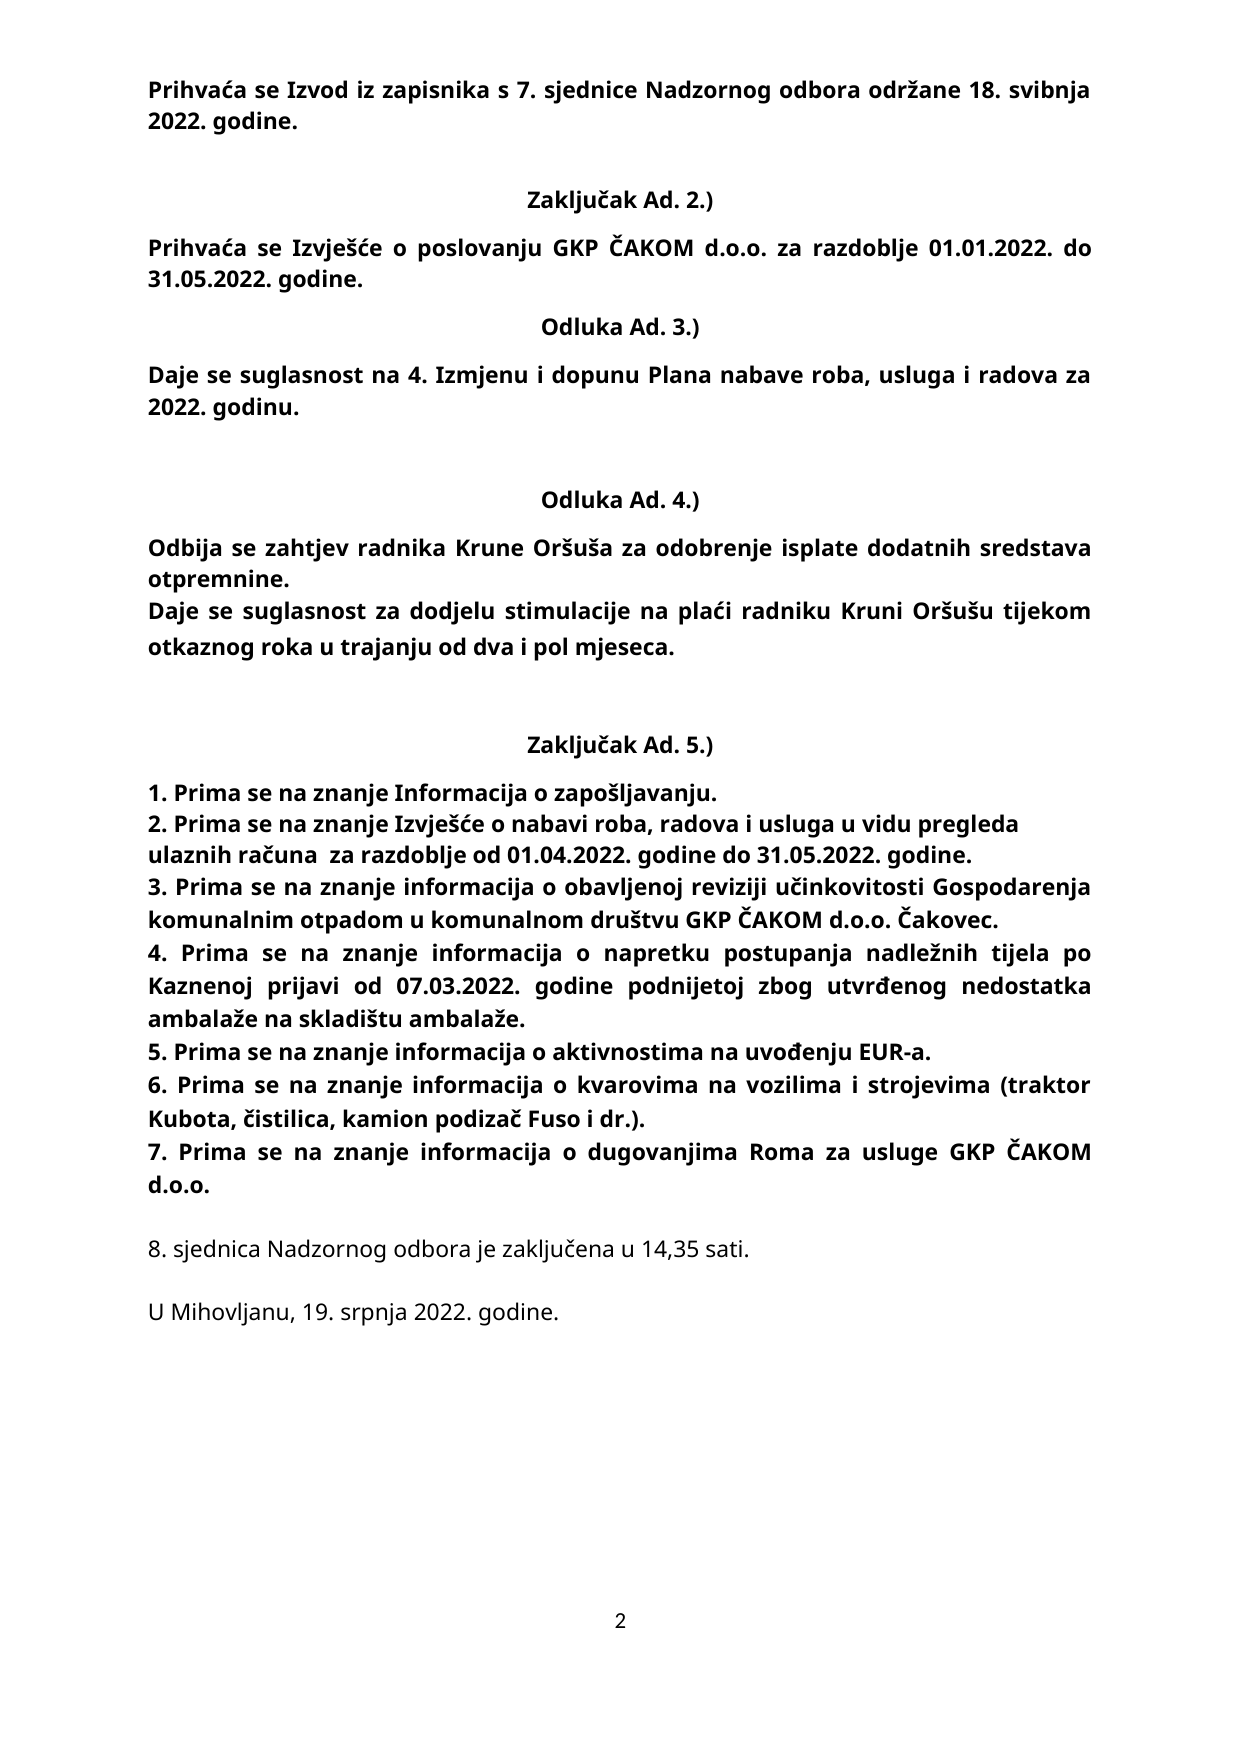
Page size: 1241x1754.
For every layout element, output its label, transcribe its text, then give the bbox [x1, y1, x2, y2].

text Odluka Ad. 4.) [148, 484, 1093, 515]
text 6. Prima se na znanje informacija o kvarovima na vozilima i strojevima (traktor Kubota, čistilica, kamion podizač Fuso i dr.). [148, 1069, 1093, 1134]
text 3. Prima se na znanje informacija o obavljenoj reviziji učinkovitosti Gospodarenja komunalnim otpadom u komunalnom društvu GKP ČAKOM d.o.o. Čakovec. [148, 871, 1093, 935]
text 2. Prima se na znanje Izvješće o nabavi roba, radova i usluga u vidu pregleda ulaznih računa za razdoblje od 01.04.2022. godine do 31.05.2022. godine. [148, 808, 1093, 871]
text Prihvaća se Izvješće o poslovanju GKP ČAKOM d.o.o. za razdoblje 01.01.2022. do 31.05.2022. godine. [148, 232, 1093, 294]
text U Mihovljanu, 19. srpnja 2022. godine. [148, 1296, 1093, 1327]
text Daje se suglasnost na 4. Izmjenu i dopunu Plana nabave roba, usluga i radova za 2022. godinu. [148, 359, 1093, 422]
text Prihvaća se Izvod iz zapisnika s 7. sjednice Nadzornog odbora održane 18. svibnja 2022. godine. [148, 74, 1093, 136]
text 1. Prima se na znanje Informacija o zapošljavanju. [148, 777, 1093, 808]
text Daje se suglasnost za dodjelu stimulacije na plaći radniku Kruni Oršušu tijekom otkaznog roka u trajanju od dva i pol mjeseca. [148, 594, 1093, 662]
text Odluka Ad. 3.) [148, 311, 1093, 342]
text 4. Prima se na znanje informacija o napretku postupanja nadležnih tijela po Kaznenoj prijavi od 07.03.2022. godine podnijetoj zbog utvrđenog nedostatka ambalaže na skladištu ambalaže. [148, 937, 1093, 1034]
text Zaključak Ad. 5.) [148, 729, 1093, 760]
text Zaključak Ad. 2.) [148, 184, 1093, 215]
text 8. sjednica Nadzornog odbora je zaključena u 14,35 sati. [148, 1233, 1093, 1264]
text 7. Prima se na znanje informacija o dugovanjima Roma za usluge GKP ČAKOM d.o.o. [148, 1136, 1093, 1200]
text Odbija se zahtjev radnika Krune Oršuša za odobrenje isplate dodatnih sredstava otpremnine. [148, 532, 1093, 594]
text 5. Prima se na znanje informacija o aktivnostima na uvođenju EUR-a. [148, 1036, 1093, 1067]
